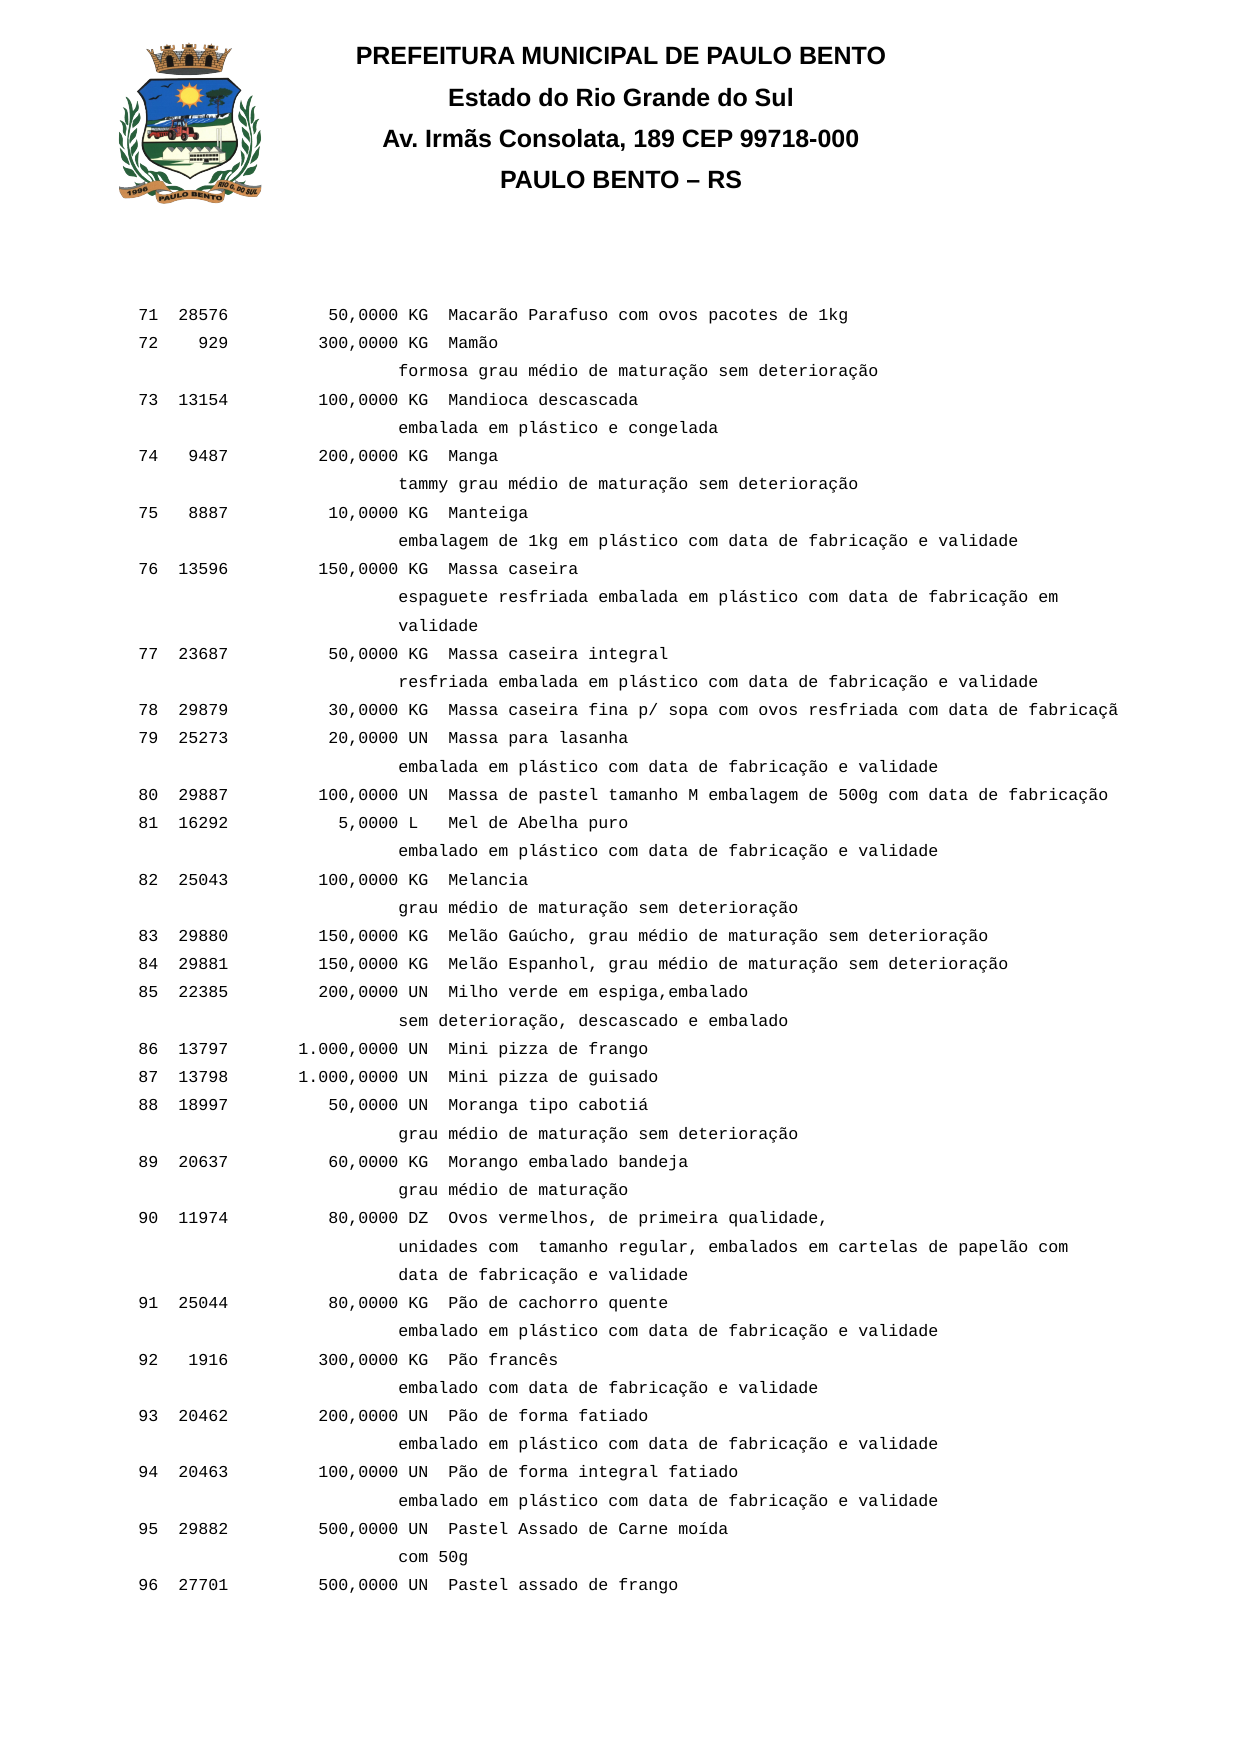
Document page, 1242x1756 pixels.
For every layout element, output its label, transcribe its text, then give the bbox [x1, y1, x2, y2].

text 71 28576 50,0000 KG Macarão Parafuso com ovos pacotes de 1kg 72 929 300,0000 KG Mamão formosa grau médio de maturação sem deterioração 73 13154 100,0000 KG Mandioca descascada embalada em plástico e congelada 74 9487 200,0000 KG Manga tammy grau médio de maturação sem deterioração 75 8887 10,0000 KG Manteiga embalagem de 1kg em plástico com data de fabricação e validade 76 13596 150,0000 KG Massa caseira espaguete resfriada embalada em plástico com data de fabricação em validade 77 23687 50,0000 KG Massa caseira integral resfriada embalada em plástico com data de fabricação e validade 78 29879 30,0000 KG Massa caseira fina p/ sopa com ovos resfriada com data de fabricaçã 79 25273 20,0000 UN Massa para lasanha embalada em plástico com data de fabricação e validade 80 29887 100,0000 UN Massa de pastel tamanho M embalagem de 500g com data de fabricação 81 16292 5,0000 L Mel de Abelha puro embalado em plástico com data de fabricação e validade 82 25043 100,0000 KG Melancia grau médio de maturação sem deterioração 83 29880 150,0000 KG Melão Gaúcho, grau médio de maturação sem deterioração 84 29881 150,0000 KG Melão Espanhol, grau médio de maturação sem deterioração 85 22385 200,0000 UN Milho verde em espiga,embalado sem deterioração, descascado e embalado 86 13797 1.000,0000 UN Mini pizza de frango 87 13798 1.000,0000 UN Mini pizza de guisado 88 18997 50,0000 UN Moranga tipo cabotiá grau médio de maturação sem deterioração 89 20637 60,0000 KG Morango embalado bandeja grau médio de maturação 90 11974 80,0000 DZ Ovos vermelhos, de primeira qualidade, unidades com tamanho regular, embalados em cartelas de papelão com data de fabricação e validade 91 25044 80,0000 KG Pão de cachorro quente embalado em plástico com data de fabricação e validade 92 1916 300,0000 KG Pão francês embalado com data de fabricação e validade 93 20462 200,0000 UN Pão de forma fatiado embalado em plástico com data de fabricação e validade 94 20463 100,0000 UN Pão de forma integral fatiado embalado em plástico com data de fabricação e validade 95 29882 500,0000 UN Pastel Assado de Carne moída com 50g 96 27701 500,0000 UN Pastel assado de frango [118, 307, 1123, 1596]
picture [118, 42, 262, 204]
